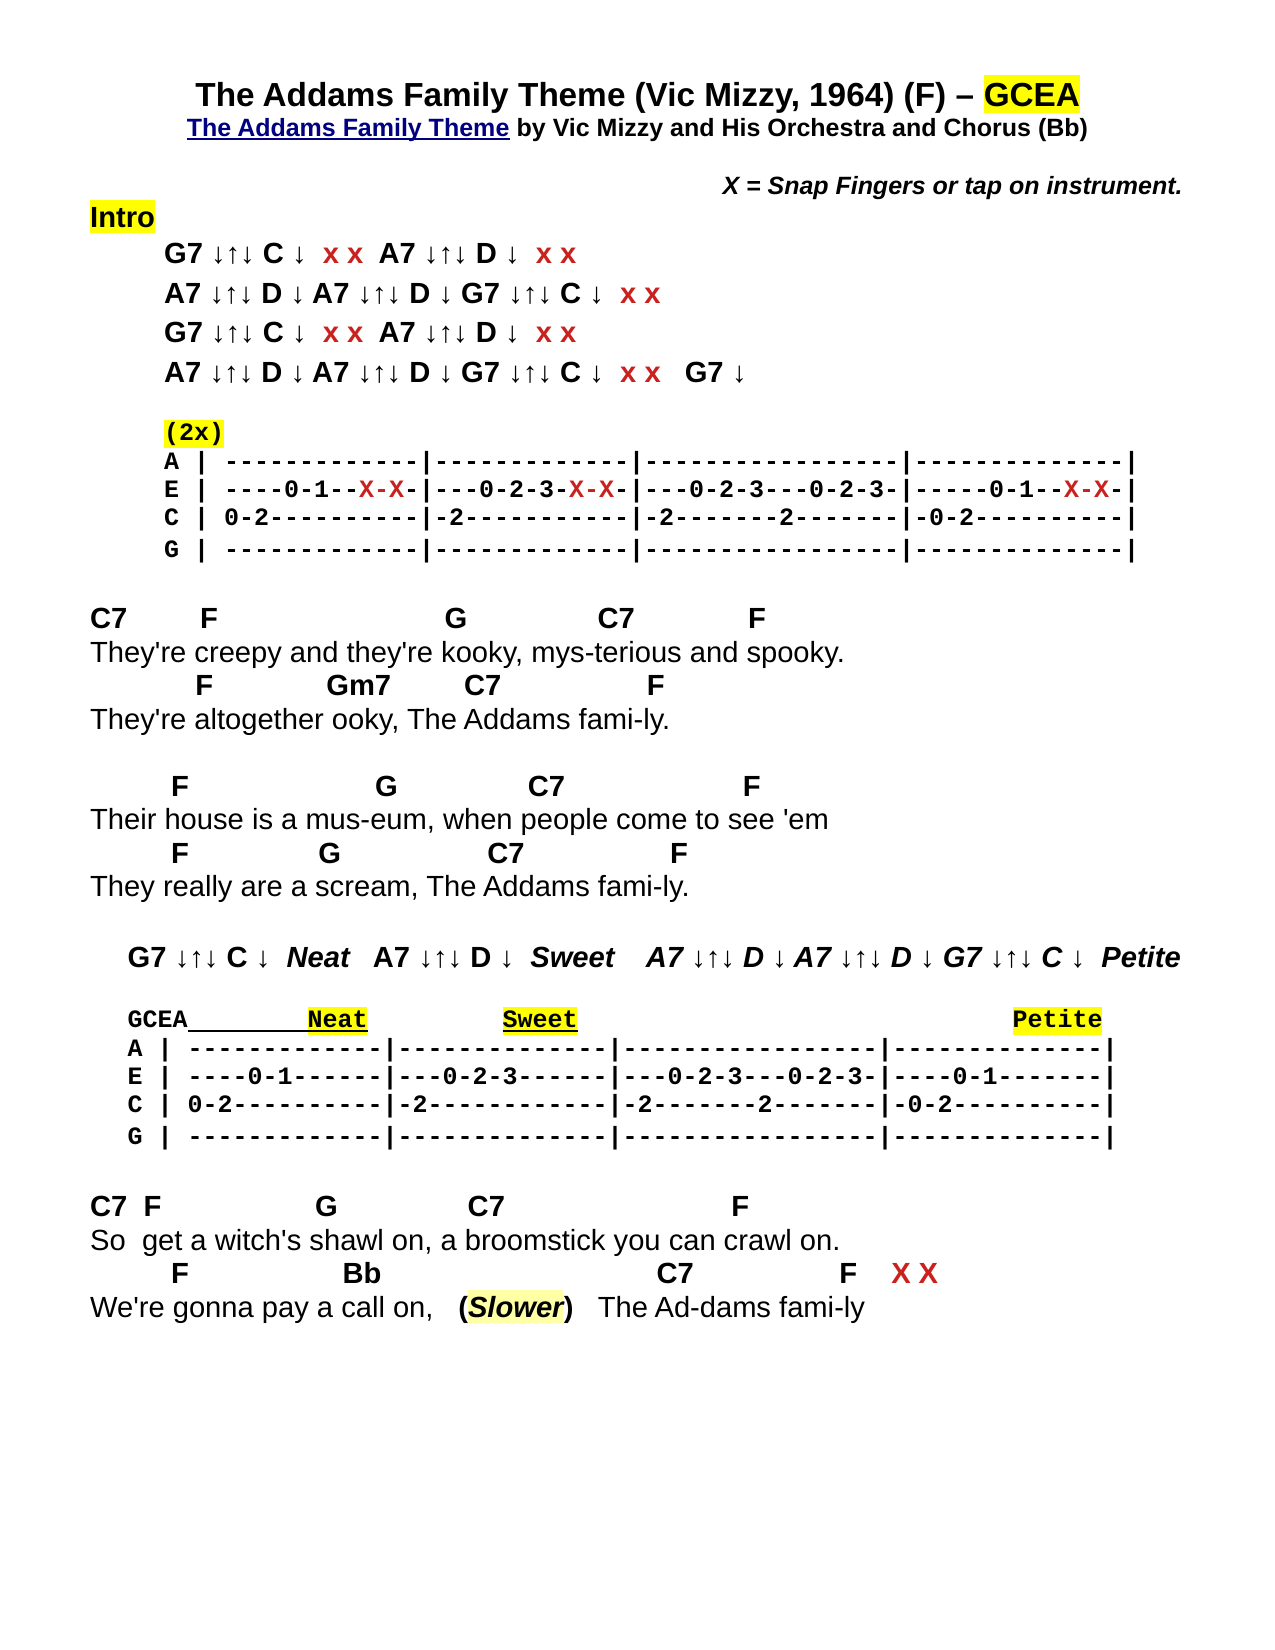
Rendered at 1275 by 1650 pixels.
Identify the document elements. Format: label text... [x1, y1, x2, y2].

text GCEA Neat Sweet Petite [127, 1007, 1185, 1035]
text C | 0-2----------|-2-----------|-2-------2-------|-0-2----------| [164, 505, 1185, 533]
text Their house is a mus-eum, when people come to see 'em [90, 802, 1185, 836]
text G | -------------|-------------|-----------------|--------------| [164, 536, 1185, 564]
text The Addams Family Theme (Vic Mizzy, 1964) (F) – GCEA [90, 75, 1185, 113]
text X = Snap Fingers or tap on instrument. [90, 171, 1185, 200]
text C7 F G C7 F [90, 601, 1185, 635]
text A7 ↓↑↓ D ↓ A7 ↓↑↓ D ↓ G7 ↓↑↓ C ↓ x x G7 ↓ [164, 355, 1185, 388]
text F G C7 F [90, 769, 1185, 802]
text F Bb C7 F X X [90, 1256, 1185, 1290]
text So get a witch's shawl on, a broomstick you can crawl on. [90, 1223, 1185, 1256]
text The Addams Family Theme by Vic Mizzy and His Orchestra and Chorus (Bb) [90, 113, 1185, 142]
text C | 0-2----------|-2------------|-2-------2-------|-0-2----------| [127, 1092, 1185, 1120]
text Intro [90, 200, 1185, 233]
text C7 F G C7 F [90, 1189, 1185, 1223]
text A | -------------|--------------|-----------------|--------------| [127, 1035, 1185, 1064]
text G7 ↓↑↓ C ↓ Neat A7 ↓↑↓ D ↓ Sweet A7 ↓↑↓ D ↓ A7 ↓↑↓ D ↓ G7 ↓↑↓ C ↓ Petite [127, 939, 1185, 973]
text F Gm7 C7 F [90, 668, 1185, 702]
text G | -------------|--------------|-----------------|--------------| [127, 1123, 1185, 1152]
text E | ----0-1------|---0-2-3------|---0-2-3---0-2-3-|----0-1-------| [127, 1064, 1185, 1092]
text We're gonna pay a call on, (Slower) The Ad-dams fami-ly [90, 1290, 1185, 1323]
text A | -------------|-------------|-----------------|--------------| [164, 448, 1185, 477]
text They're altogether ooky, The Addams fami-ly. [90, 702, 1185, 735]
text G7 ↓↑↓ C ↓ x x A7 ↓↑↓ D ↓ x x [164, 315, 1185, 349]
text E | ----0-1--X-X-|---0-2-3-X-X-|---0-2-3---0-2-3-|-----0-1--X-X-| [164, 477, 1185, 505]
text They really are a scream, The Addams fami-ly. [90, 869, 1185, 903]
text G7 ↓↑↓ C ↓ x x A7 ↓↑↓ D ↓ x x [164, 236, 1185, 270]
text A7 ↓↑↓ D ↓ A7 ↓↑↓ D ↓ G7 ↓↑↓ C ↓ x x [164, 276, 1185, 309]
text They're creepy and they're kooky, mys-terious and spooky. [90, 635, 1185, 668]
text F G C7 F [90, 836, 1185, 869]
text (2x) [90, 420, 1185, 448]
